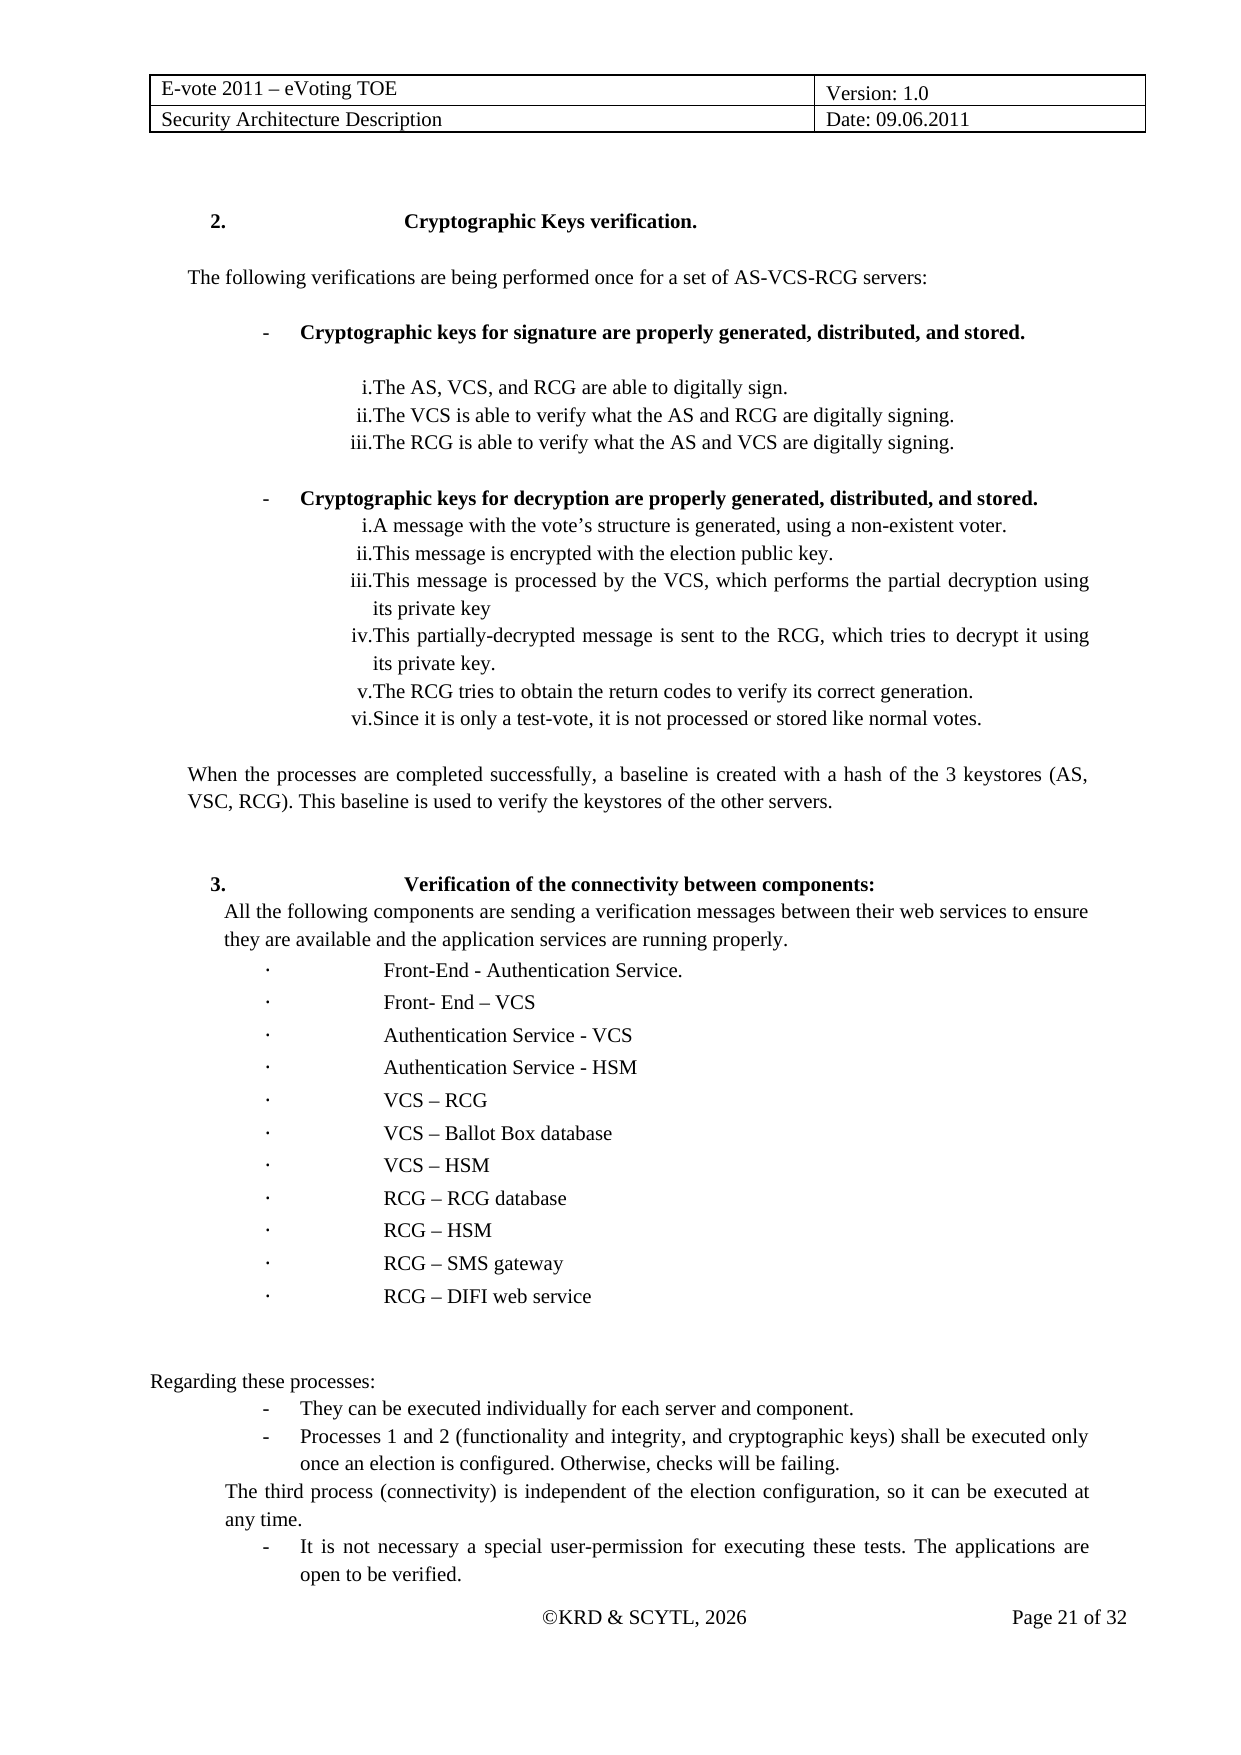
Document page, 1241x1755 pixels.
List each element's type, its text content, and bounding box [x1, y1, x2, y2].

list This message is encrypted with the election public key. [335, 541, 1090, 565]
list Authentication Service - HSM [261, 1052, 1090, 1081]
list The RCG tries to obtain the return codes to verify its correct generation. [335, 679, 1090, 703]
list Since it is only a test-vote, it is not processed or stored like normal votes. [335, 706, 1090, 730]
list RCG – RCG database [261, 1183, 1090, 1211]
list The RCG is able to verify what the AS and VCS are digitally signing. [335, 430, 1090, 454]
list Front- End – VCS [261, 987, 1090, 1016]
list Processes 1 and 2 (functionality and integrity, and cryptographic keys) shall be executed only once an election is configured. Otherwise, checks will be failing. [262, 1424, 1090, 1475]
list Authentication Service - VCS [261, 1020, 1090, 1048]
list Cryptographic keys for signature are properly generated, distributed, and stored. [262, 320, 1090, 344]
list This partially-decrypted message is sent to the RCG, which tries to decrypt it using its private key. [335, 623, 1090, 675]
list The AS, VCS, and RCG are able to digitally sign. [335, 375, 1090, 399]
list VCS – Ballot Box database [261, 1118, 1090, 1146]
list RCG – HSM [261, 1216, 1090, 1244]
list RCG – SMS gateway [261, 1248, 1090, 1277]
text Regarding these processes: [150, 1368, 1090, 1393]
list Cryptographic Keys verification. [210, 209, 1090, 233]
text The following verifications are being performed once for a set of AS-VCS-RCG servers: [187, 264, 1090, 289]
list A message with the vote’s structure is generated, using a non-existent voter. [335, 513, 1090, 537]
list Cryptographic keys for decryption are properly generated, distributed, and stored. [262, 485, 1090, 509]
list It is not necessary a special user-permission for executing these tests. The applications are open to be verified. [262, 1534, 1090, 1586]
list RCG – DIFI web service [261, 1281, 1090, 1309]
list This message is processed by the VCS, which performs the partial decryption using its private key [335, 568, 1090, 620]
list Front-End - Authentication Service. [261, 955, 1090, 983]
text When the processes are completed successfully, a baseline is created with a hash of the 3 keystores (AS, VSC, RCG). This baseline is used to verify the keystores of the other servers. [187, 761, 1090, 813]
list VCS – HSM [261, 1150, 1090, 1179]
list VCS – RCG [261, 1085, 1090, 1113]
list The VCS is able to verify what the AS and RCG are digitally signing. [335, 403, 1090, 427]
list Verification of the connectivity between components: [210, 872, 1090, 896]
text All the following components are sending a verification messages between their web services to ensure they are available and the application services are running properly. [224, 899, 1090, 951]
list The third process (connectivity) is independent of the election configuration, so it can be executed at any time. [225, 1479, 1090, 1531]
list They can be executed individually for each server and component. [262, 1396, 1090, 1420]
